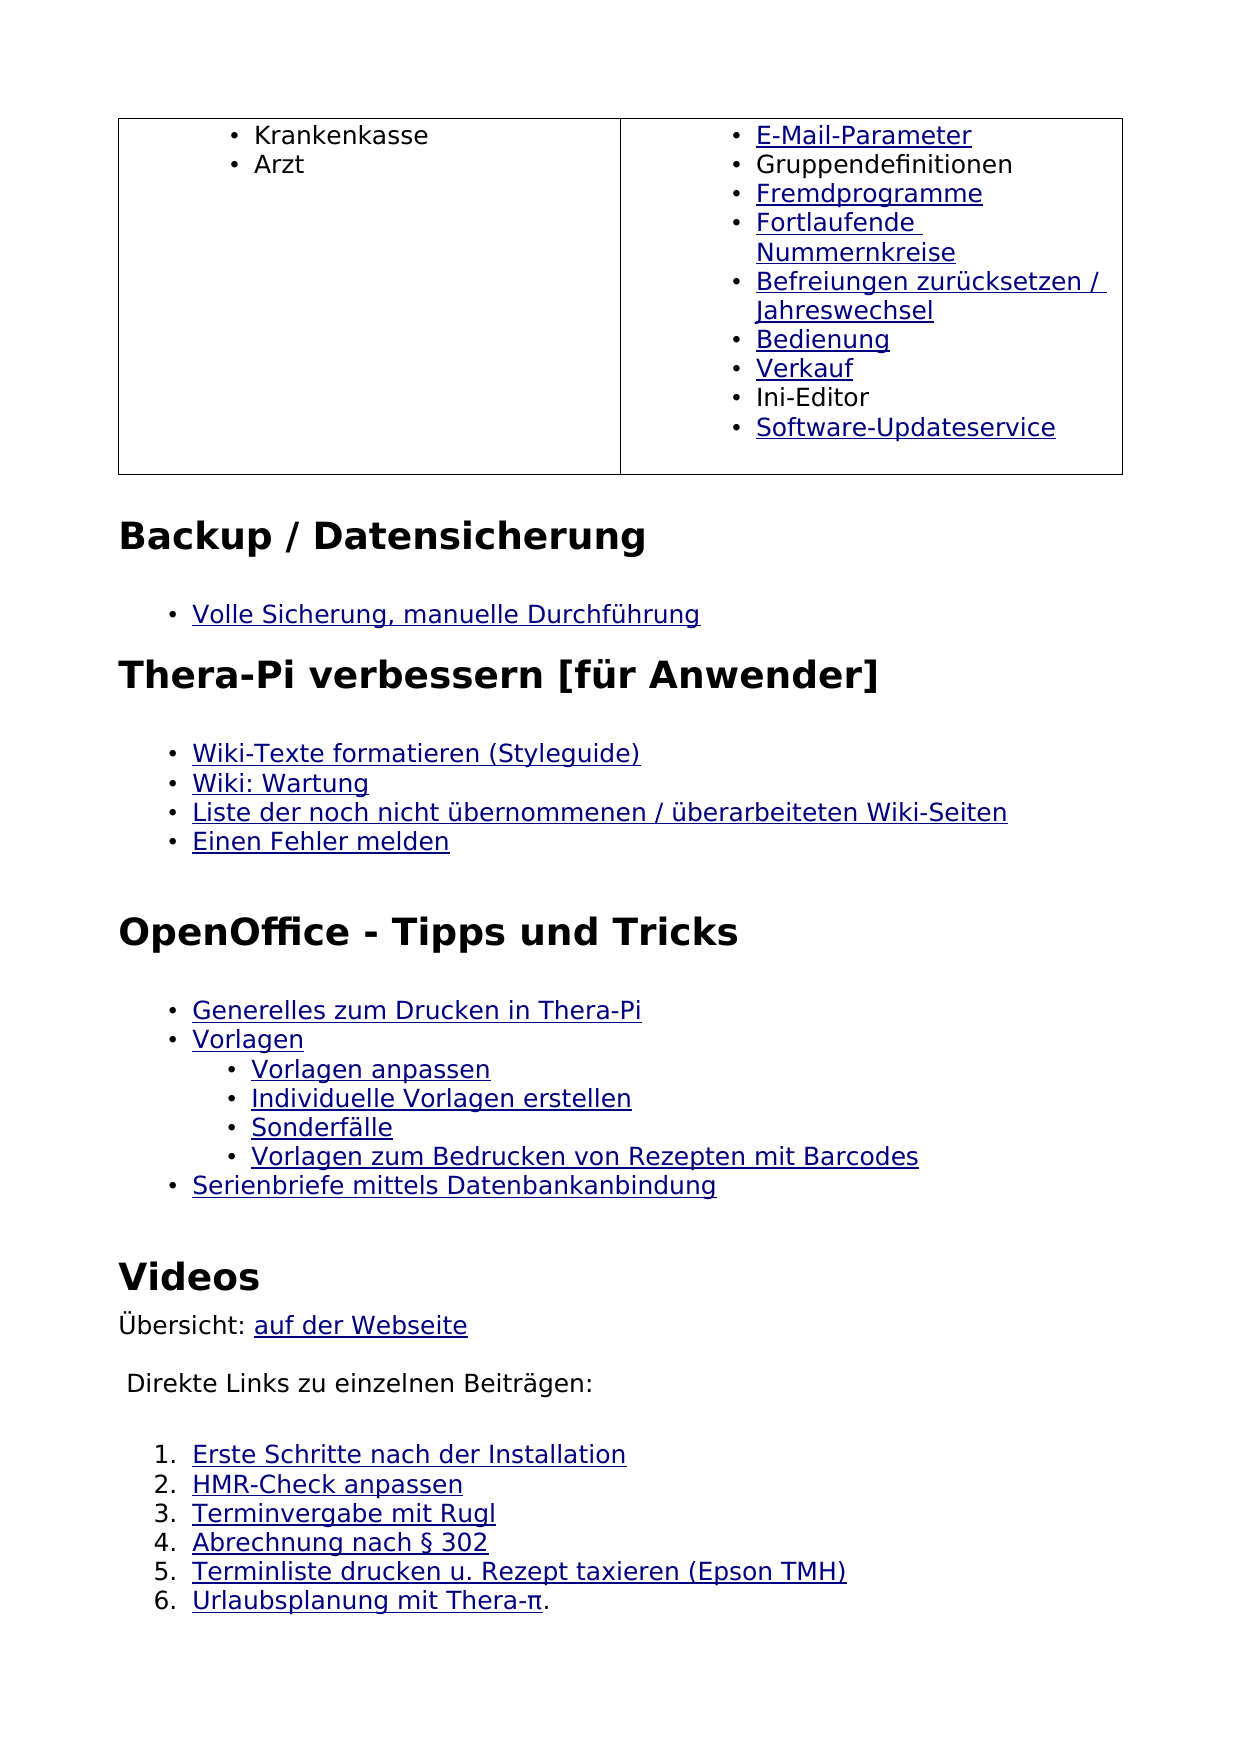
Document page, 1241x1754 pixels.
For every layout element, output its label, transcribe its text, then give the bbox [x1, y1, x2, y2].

list Generelles zum Drucken in Thera-Pi [177, 996, 1122, 1026]
subtitle OpenOffice - Tipps und Tricks [118, 911, 1122, 954]
list Erste Schritte nach der Installation [177, 1441, 1122, 1470]
list Serienbriefe mittels Datenbankanbindung [177, 1171, 1122, 1201]
subtitle Videos [118, 1255, 1122, 1299]
list Terminvergabe mit Rugl [177, 1499, 1122, 1528]
list Urlaubsplanung mit Thera-π. [177, 1587, 1122, 1616]
list Terminliste drucken u. Rezept taxieren (Epson TMH) [177, 1557, 1122, 1587]
list Volle Sicherung, manuelle Durchführung [177, 600, 1122, 629]
table_header Benutzerverwaltung Mandanten / Datenbank Mandanten Datenbankparameter Terminkalender Grundeinstellungen Kalenderbenutzer verwalten Behandlersets definieren Startoptionen definieren Druckvorlage Terminliste Kalenderfarben definieren Gruppentermine definieren Neues Kalenderjahr erzeugen Terminsuchmaschine Ru:gl Grundeinstellungen Ru:gl-Gruppen definieren Stammdaten / Optionen Patient Rezepte Krankenkasse Arzt [119, 119, 620, 474]
list Wiki: Wartung [177, 769, 1122, 798]
list Liste der noch nicht übernommenen / überarbeiteten Wiki-Seiten [177, 798, 1122, 827]
text Übersicht: auf der Webseite Direkte Links zu einzelnen Beiträgen: [118, 1311, 1122, 1399]
list Wiki-Texte formatieren (Styleguide) [177, 740, 1122, 769]
list HMR-Check anpassen [177, 1470, 1122, 1499]
list Vorlagen zum Bedrucken von Rezepten mit Barcodes [236, 1142, 1122, 1171]
subtitle Thera-Pi verbessern [für Anwender] [118, 654, 1122, 698]
list Vorlagen anpassen [236, 1055, 1122, 1084]
list Vorlagen [177, 1026, 1122, 1055]
list Einen Fehler melden [177, 827, 1122, 856]
list Individuelle Vorlagen erstellen [236, 1084, 1122, 1113]
list Sonderfälle [236, 1113, 1122, 1142]
list Abrechnung nach § 302 [177, 1528, 1122, 1557]
subtitle Backup / Datensicherung [118, 514, 1122, 558]
table_header Geräte / Anschlüsse Anschlüsse Angeschlossene Geräte Preislisten Preisliste auf dem Internet-Server bearbeiten Positionskürzel anlegen Tarifgruppen bearbeiten Preisliste bearbeiten / importieren Abrechnung nach § 302 Nebraska / Zertifikatshandling Abrechnungsformulare und Drucker Fristen und 302er Einstellungen Kostenträgerdatei einlesen Offene Posten und Mahnung Sonstige Einstellungen E-Mail-Parameter Gruppendefinitionen Fremdprogramme Fortlaufende Nummernkreise Befreiungen zurücksetzen / Jahreswechsel Bedienung Verkauf Ini-Editor Software-Updateservice [621, 119, 1122, 474]
